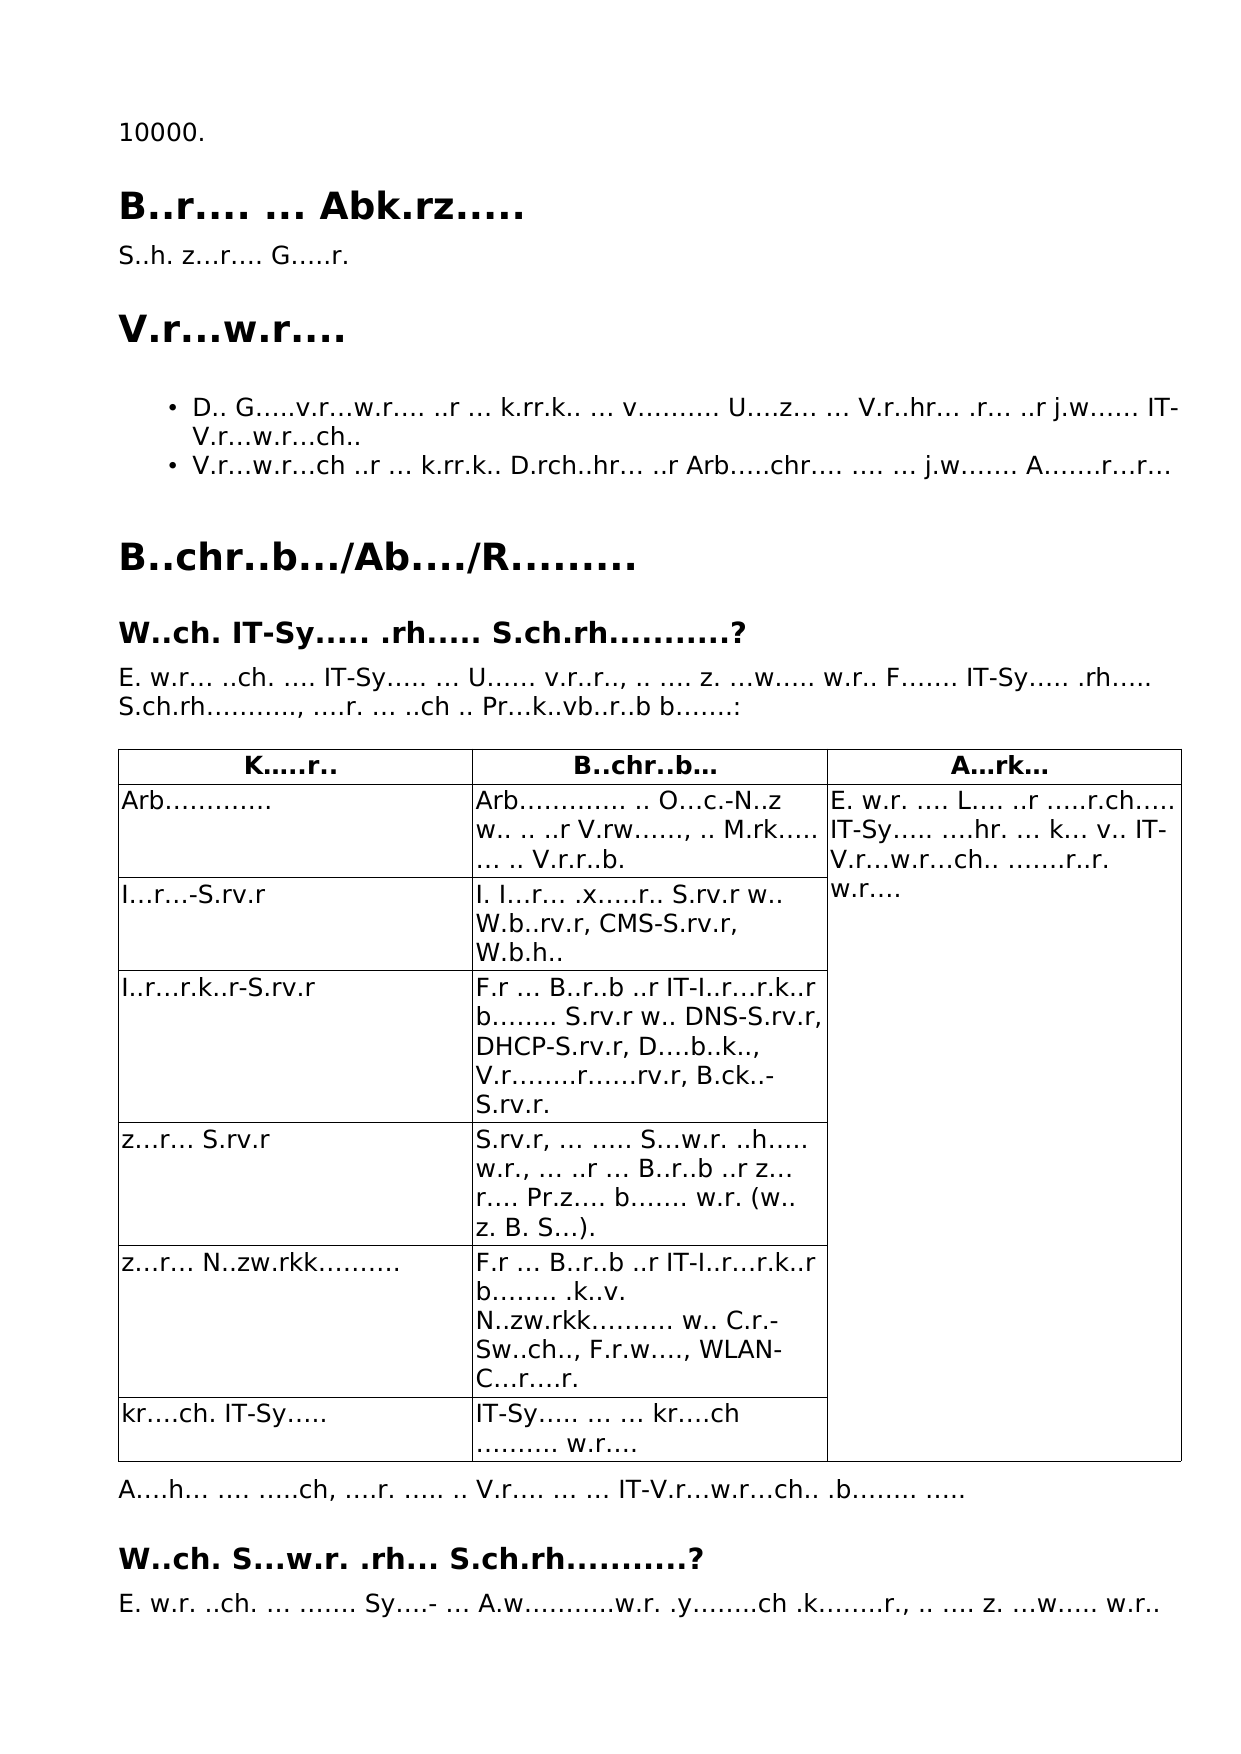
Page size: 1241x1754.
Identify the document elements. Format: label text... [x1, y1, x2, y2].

subtitle W..ch. IT-Sy..... .rh..... S.ch.rh...........? [118, 616, 1181, 650]
table_header B..chr..b… [473, 750, 827, 783]
text E. w.r. ..ch. … ……. Sy….- … A.w………..w.r. .y……..ch .k……..r., .. …. z. …w….. w.r.. [118, 1589, 1181, 1618]
table_cell F.r … B..r..b ..r IT-I..r…r.k..r b…….. S.rv.r w.. DNS-S.rv.r, DHCP-S.rv.r, D….b..k.., V.r……..r……rv.r, B.ck..-S.rv.r. [473, 971, 827, 1122]
list V.r…w.r…ch ..r … k.rr.k.. D.rch..hr… ..r Arb…..chr…. …. … j.w……. A…….r…r… [177, 452, 1181, 481]
table_cell z…r… S.rv.r [119, 1123, 472, 1245]
text A….h… …. …..ch, ….r. ….. .. V.r…. … … IT-V.r…w.r…ch.. .b…….. ….. [118, 1476, 1181, 1505]
table_cell I. I…r… .x…..r.. S.rv.r w.. W.b..rv.r, CMS-S.rv.r, W.b.h.. [473, 878, 827, 970]
text E. w.r… ..ch. …. IT-Sy….. … U…… v.r..r.., .. …. z. …w….. w.r.. F……. IT-Sy….. .rh….. S.ch.rh……….., ….r. … ..ch .. Pr…k..vb..r..b b…….: [118, 663, 1181, 721]
table_cell Arb…………. [119, 785, 472, 877]
table_cell z…r… N..zw.rkk………. [119, 1246, 472, 1397]
subtitle W..ch. S...w.r. .rh... S.ch.rh...........? [118, 1542, 1181, 1576]
table_header K…..r.. [119, 750, 472, 783]
subtitle B..r.... ... Abk.rz..... [118, 185, 1181, 228]
table_cell I..r…r.k..r-S.rv.r [119, 971, 472, 1122]
list D.. G…..v.r…w.r…. ..r … k.rr.k.. … v………. U….z… … V.r..hr… .r… ..r j.w…… IT-V.r…w.r…ch.. [177, 393, 1181, 452]
table_cell E. w.r. …. L…. ..r …..r.ch….. IT-Sy….. ….hr. … k… v.. IT-V.r…w.r…ch.. …….r..r. w.r…. [828, 785, 1181, 1461]
subtitle V.r...w.r.... [118, 308, 1181, 351]
table_cell I…r…-S.rv.r [119, 878, 472, 970]
table_cell Arb…………. .. O…c.-N..z w.. .. ..r V.rw……, .. M.rk….. … .. V.r.r..b. [473, 785, 827, 877]
subtitle B..chr..b.../Ab..../R......... [118, 535, 1181, 579]
table_cell IT-Sy….. … … kr….ch ………. w.r…. [473, 1398, 827, 1461]
text S..h. z…r…. G…..r. [118, 241, 1181, 270]
table_header A…rk… [828, 750, 1181, 783]
table_cell F.r … B..r..b ..r IT-I..r…r.k..r b…….. .k..v. N..zw.rkk………. w.. C.r.-Sw..ch.., F.r.w…., WLAN-C…r….r. [473, 1246, 827, 1397]
text 10000. [118, 118, 1181, 147]
table_cell kr….ch. IT-Sy….. [119, 1398, 472, 1461]
table_cell S.rv.r, … ….. S…w.r. ..h….. w.r., … ..r … B..r..b ..r z…r…. Pr.z…. b……. w.r. (w.. z. B. S…). [473, 1123, 827, 1245]
